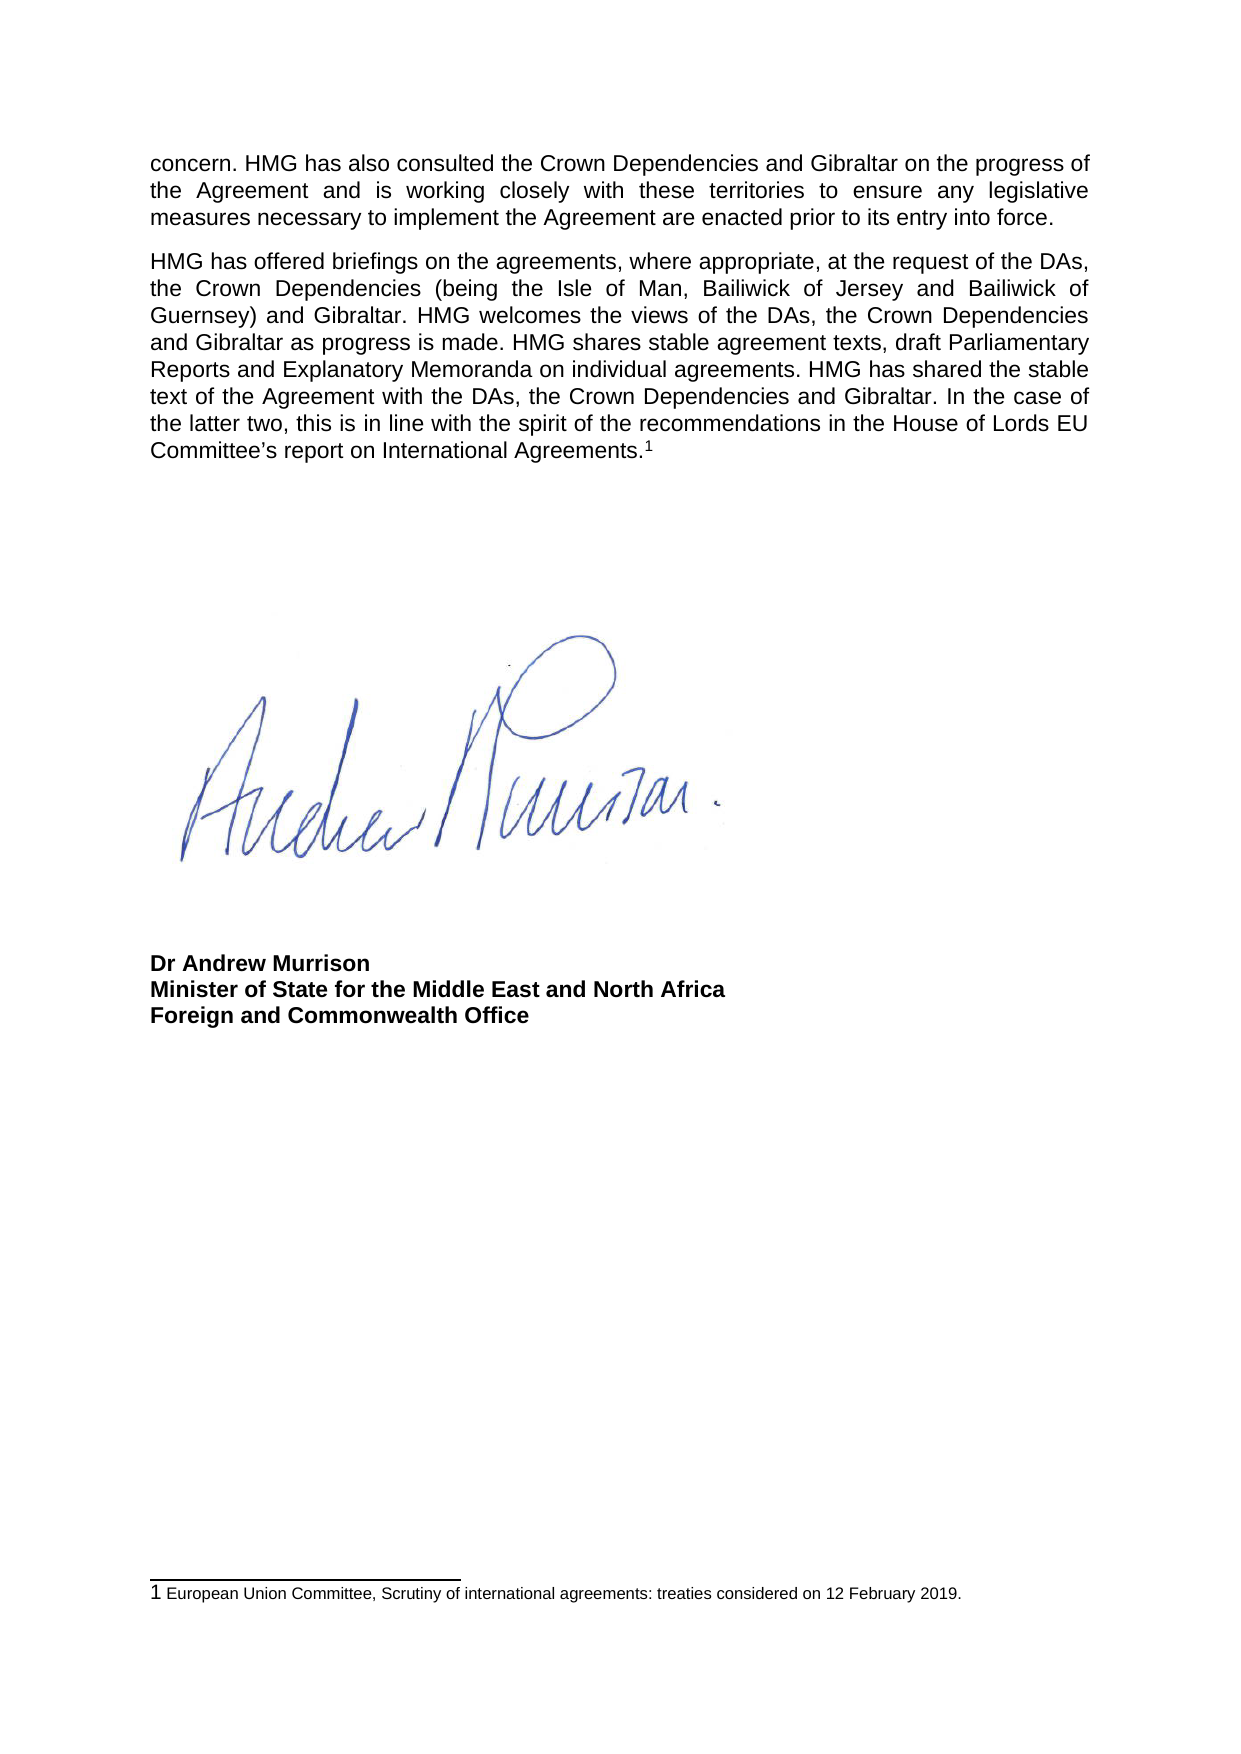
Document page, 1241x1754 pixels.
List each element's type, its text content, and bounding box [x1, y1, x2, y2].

text European Union Committee, Scrutiny of international agreements: treaties considered on 12 February 2019. [150, 1580, 1090, 1604]
text Dr Andrew Murrison [150, 949, 1090, 976]
text HMG has offered briefings on the agreements, where appropriate, at the request of the DAs, the Crown Dependencies (being the Isle of Man, Bailiwick of Jersey and Bailiwick of Guernsey) and Gibraltar. HMG welcomes the views of the DAs, the Crown Dependencies and Gibraltar as progress is made. HMG shares stable agreement texts, draft Parliamentary Reports and Explanatory Memoranda on individual agreements. HMG has shared the stable text of the Agreement with the DAs, the Crown Dependencies and Gibraltar. In the case of the latter two, this is in line with the spirit of the recommendations in the House of Lords EU Committee’s report on International Agreements. [150, 248, 1090, 464]
text concern. HMG has also consulted the Crown Dependencies and Gibraltar on the progress of the Agreement and is working closely with these territories to ensure any legislative measures necessary to implement the Agreement are enacted prior to its entry into force. [150, 150, 1090, 231]
text Foreign and Commonwealth Office [150, 1002, 1090, 1028]
text Minister of State for the Middle East and North Africa [150, 976, 1090, 1002]
